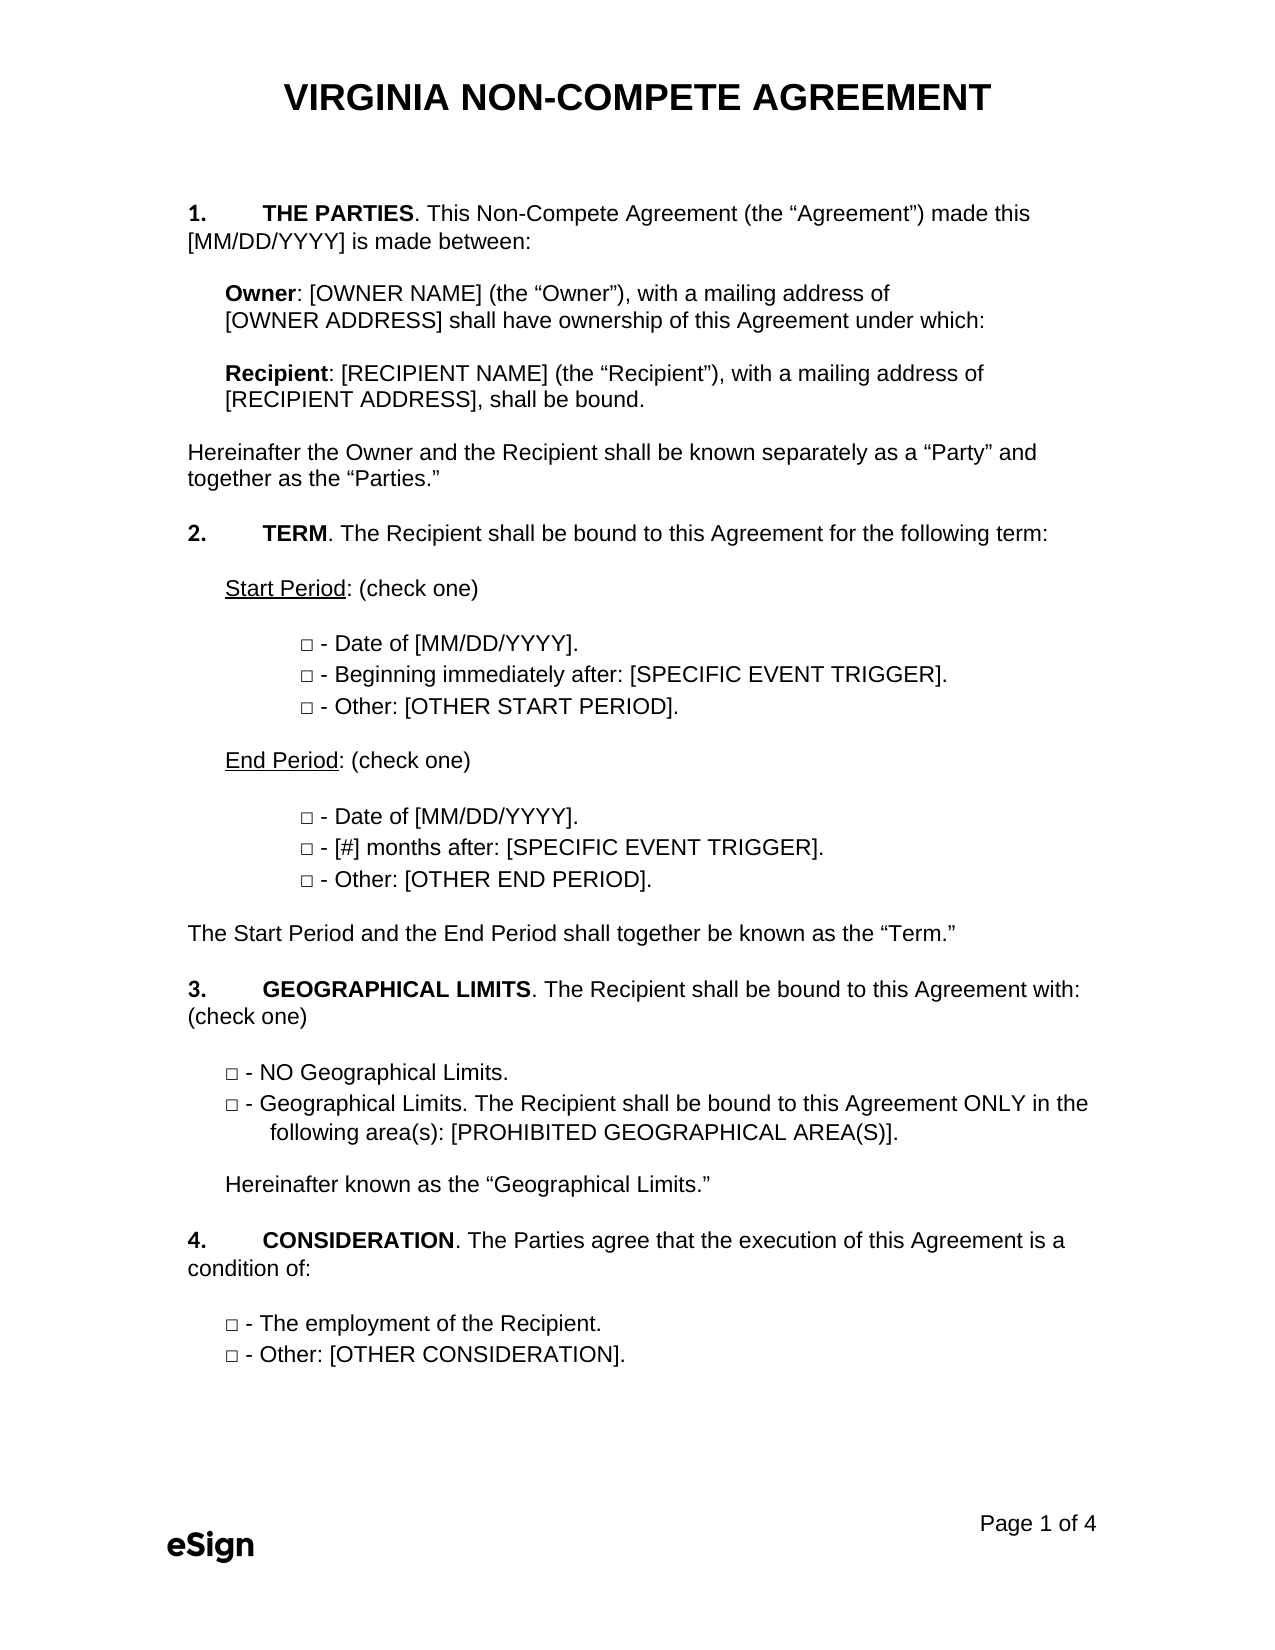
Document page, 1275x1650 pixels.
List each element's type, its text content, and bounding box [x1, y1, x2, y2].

text ☐ - NO Geographical Limits. [225, 1056, 1125, 1087]
list THE PARTIES. This Non-Compete Agreement (the “Agreement”) made this [MM/DD/YYYY] is made between: [187, 197, 1125, 254]
list [RECIPIENT ADDRESS], shall be bound. [225, 386, 1125, 412]
text The Start Period and the End Period shall together be known as the “Term.” [187, 920, 1125, 946]
text Hereinafter known as the “Geographical Limits.” [225, 1171, 1125, 1198]
list Hereinafter the Owner and the Recipient shall be known separately as a “Party” and together as the “Parties.” [187, 438, 1125, 491]
list TERM. The Recipient shall be bound to this Agreement for the following term: [187, 518, 1125, 548]
text End Period: (check one) [225, 747, 1125, 774]
text ☐ - Date of [MM/DD/YYYY]. [300, 800, 1125, 831]
list [OWNER ADDRESS] shall have ownership of this Agreement under which: [225, 307, 1125, 333]
text ☐ - Geographical Limits. The Recipient shall be bound to this Agreement ONLY in the [225, 1087, 1125, 1118]
text VIRGINIA NON-COMPETE AGREEMENT [150, 75, 1125, 118]
text ☐ - Other: [OTHER CONSIDERATION]. [225, 1338, 1125, 1370]
text ☐ - Beginning immediately after: [SPECIFIC EVENT TRIGGER]. [300, 658, 1125, 690]
text following area(s): [PROHIBITED GEOGRAPHICAL AREA(S)]. [270, 1118, 1125, 1145]
list Recipient: [RECIPIENT NAME] (the “Recipient”), with a mailing address of [225, 359, 1125, 386]
list (check one) [187, 1003, 1125, 1030]
list GEOGRAPHICAL LIMITS. The Recipient shall be bound to this Agreement with: [187, 973, 1125, 1003]
text ☐ - [#] months after: [SPECIFIC EVENT TRIGGER]. [300, 831, 1125, 862]
list Owner: [OWNER NAME] (the “Owner”), with a mailing address of [225, 280, 1125, 307]
list Start Period: (check one) [225, 574, 1125, 601]
text ☐ - Other: [OTHER START PERIOD]. [300, 690, 1125, 721]
text ☐ - Date of [MM/DD/YYYY]. [300, 627, 1125, 658]
text ☐ - Other: [OTHER END PERIOD]. [300, 862, 1125, 894]
list CONSIDERATION. The Parties agree that the execution of this Agreement is a condition of: [187, 1224, 1125, 1281]
text ☐ - The employment of the Recipient. [225, 1307, 1125, 1338]
